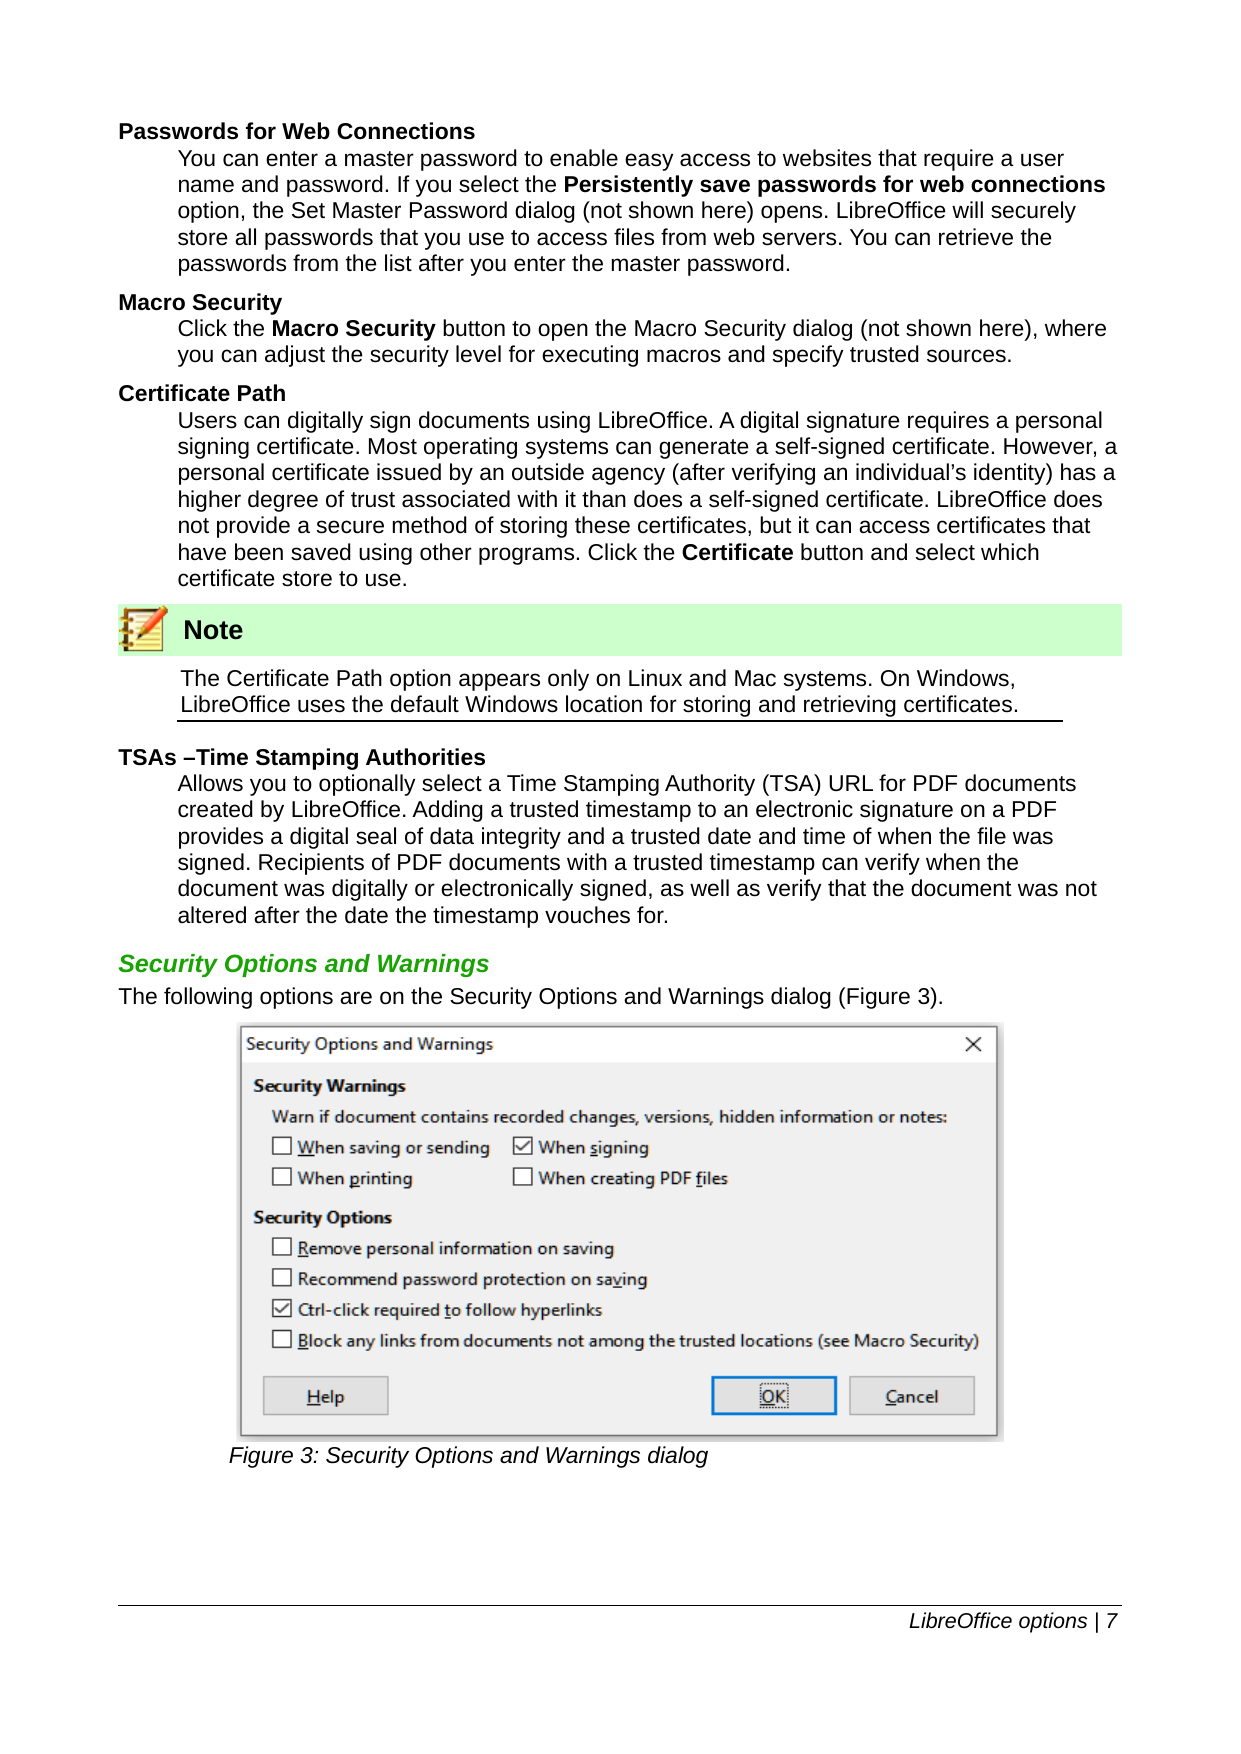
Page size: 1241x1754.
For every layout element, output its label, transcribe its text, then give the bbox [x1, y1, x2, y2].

text You can enter a master password to enable easy access to websites that require a user name and password. If you select the Persistently save passwords for web connections option, the Set Master Password dialog (not shown here) opens. LibreOffice will securely store all passwords that you use to access files from web servers. You can retrieve the passwords from the list after you enter the master password. [177, 144, 1122, 276]
subtitle Note [118, 604, 1122, 656]
text The Certificate Path option appears only on Linux and Mac systems. On Windows, LibreOffice uses the default Windows location for storing and retrieving certificates. [177, 662, 1063, 720]
text Macro Security [118, 289, 1122, 315]
text Click the Macro Security button to open the Macro Security dialog (not shown here), where you can adjust the security level for executing macros and specify trusted sources. [177, 315, 1122, 368]
text TSAs –Time Stamping Authorities [118, 743, 1122, 770]
text Users can digitally sign documents using LibreOffice. A digital signature requires a personal signing certificate. Most operating systems can generate a self-signed certificate. However, a personal certificate issued by an outside agency (after verifying an individual’s identity) has a higher degree of trust associated with it than does a self-signed certificate. LibreOffice does not provide a secure method of storing these certificates, but it can access certificates that have been saved using other programs. Click the Certificate button and select which certificate store to use. [177, 407, 1122, 591]
text Allows you to optionally select a Time Stamping Authority (TSA) URL for PDF documents created by LibreOffice. Adding a trusted timestamp to an electronic signature on a PDF provides a digital seal of data integrity and a trusted date and time of when the file was signed. Recipients of PDF documents with a trusted timestamp can verify when the document was digitally or electronically signed, as well as verify that the document was not altered after the date the timestamp vouches for. [177, 770, 1122, 928]
picture [236, 1022, 1004, 1442]
picture [119, 604, 170, 655]
text The following options are on the Security Options and Warnings dialog (Figure 3). [118, 983, 1122, 1010]
text Passwords for Web Connections [118, 118, 1122, 144]
subtitle Security Options and Warnings [118, 949, 1122, 977]
text Figure 3: Security Options and Warnings dialog [229, 1022, 1012, 1468]
text Certificate Path [118, 380, 1122, 407]
